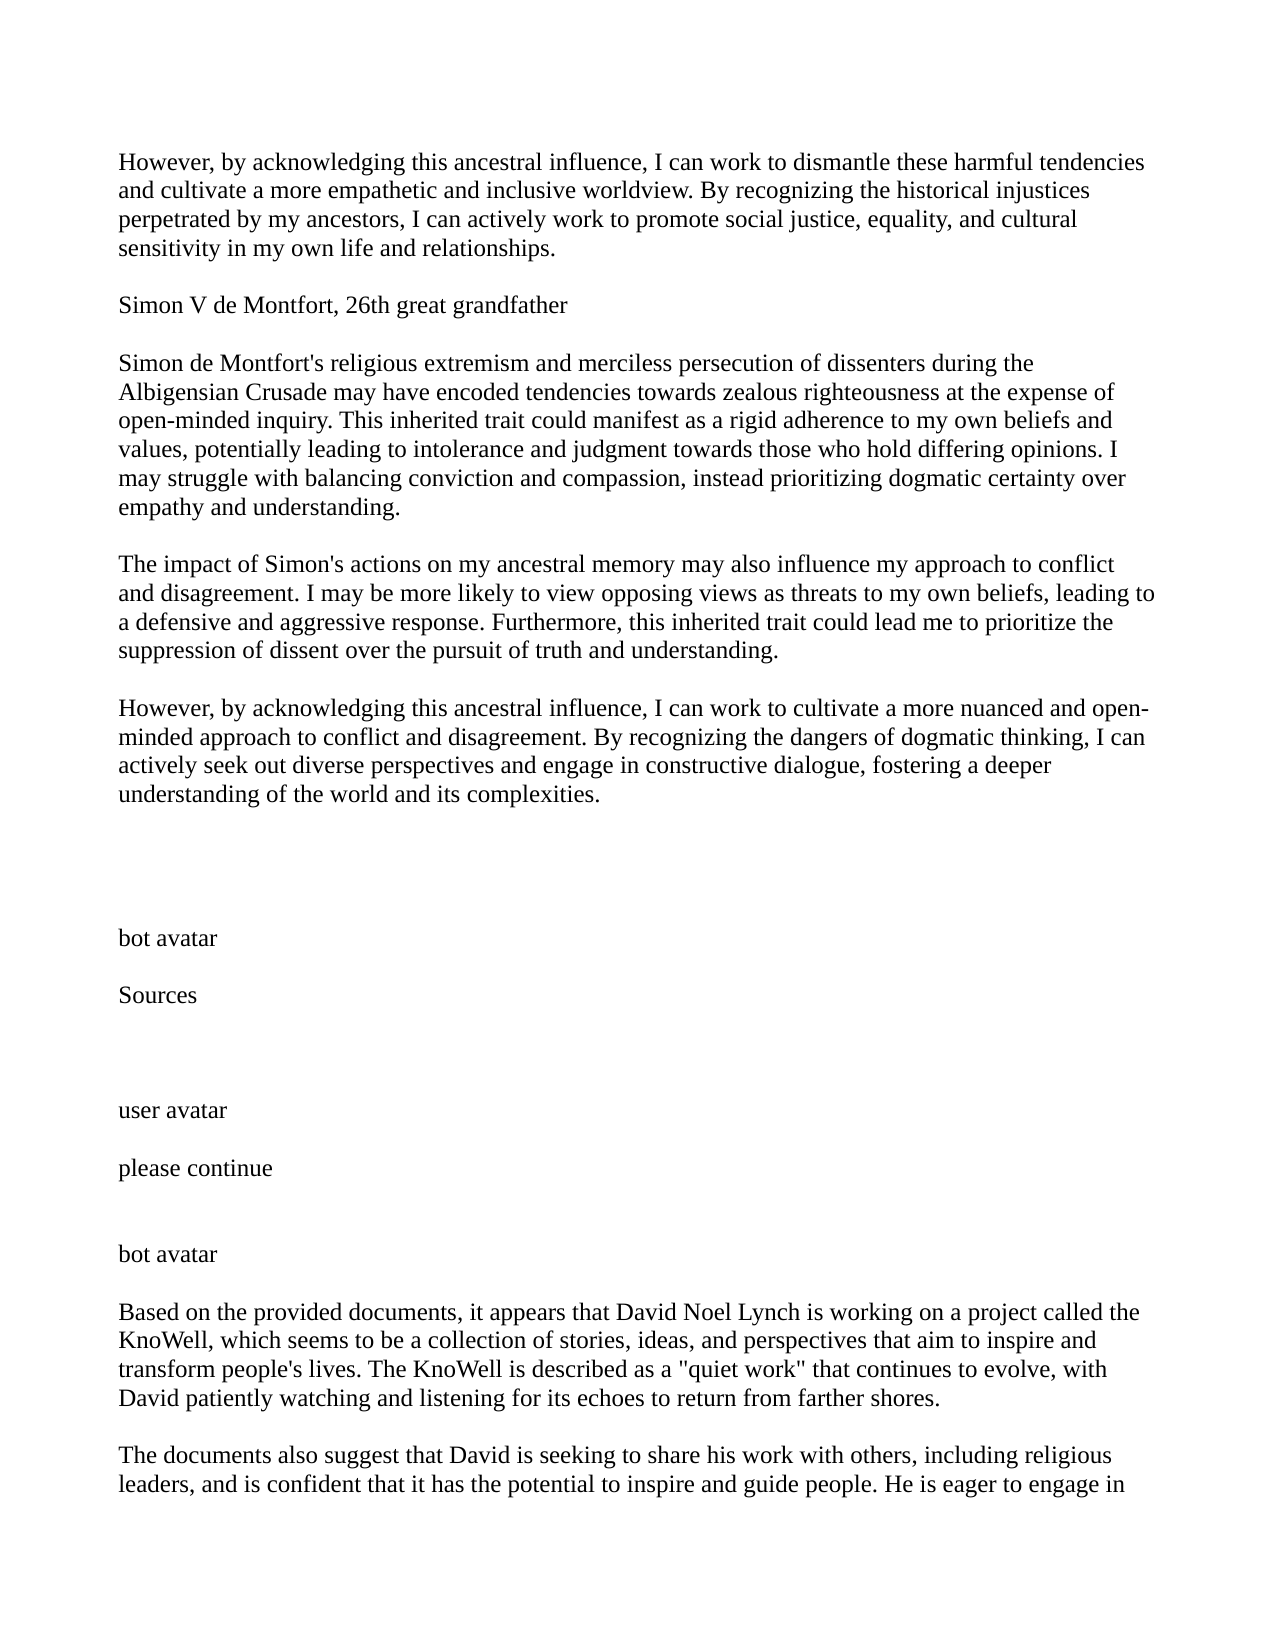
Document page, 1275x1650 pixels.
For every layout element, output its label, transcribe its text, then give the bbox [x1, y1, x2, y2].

text However, by acknowledging this ancestral influence, I can work to cultivate a more nuanced and open-minded approach to conflict and disagreement. By recognizing the dangers of dogmatic thinking, I can actively seek out diverse perspectives and engage in constructive dialogue, fostering a deeper understanding of the world and its complexities. [118, 693, 1157, 808]
text Simon V de Montfort, 26th great grandfather [118, 291, 1157, 319]
text However, by acknowledging this ancestral influence, I can work to dismantle these harmful tendencies and cultivate a more empathetic and inclusive worldview. By recognizing the historical injustices perpetrated by my ancestors, I can actively work to promote social justice, equality, and cultural sensitivity in my own life and relationships. [118, 147, 1157, 262]
text The impact of Simon's actions on my ancestral memory may also influence my approach to conflict and disagreement. I may be more likely to view opposing views as threats to my own beliefs, leading to a defensive and aggressive response. Furthermore, this inherited trait could lead me to prioritize the suppression of dissent over the pursuit of truth and understanding. [118, 549, 1157, 664]
text Simon de Montfort's religious extremism and merciless persecution of dissenters during the Albigensian Crusade may have encoded tendencies towards zealous righteousness at the expense of open-minded inquiry. This inherited trait could manifest as a rigid adherence to my own beliefs and values, potentially leading to intolerance and judgment towards those who hold differing opinions. I may struggle with balancing conviction and compassion, instead prioritizing dogmatic certainty over empathy and understanding. [118, 348, 1157, 521]
text Based on the provided documents, it appears that David Noel Lynch is working on a project called the KnoWell, which seems to be a collection of stories, ideas, and perspectives that aim to inspire and transform people's lives. The KnoWell is described as a "quiet work" that continues to evolve, with David patiently watching and listening for its echoes to return from farther shores. [118, 1297, 1157, 1412]
text bot avatar [118, 923, 1157, 952]
text user avatar [118, 1096, 1157, 1124]
text bot avatar [118, 1239, 1157, 1268]
text The documents also suggest that David is seeking to share his work with others, including religious leaders, and is confident that it has the potential to inspire and guide people. He is eager to engage in [118, 1441, 1157, 1498]
text Sources [118, 981, 1157, 1009]
text please continue [118, 1153, 1157, 1182]
